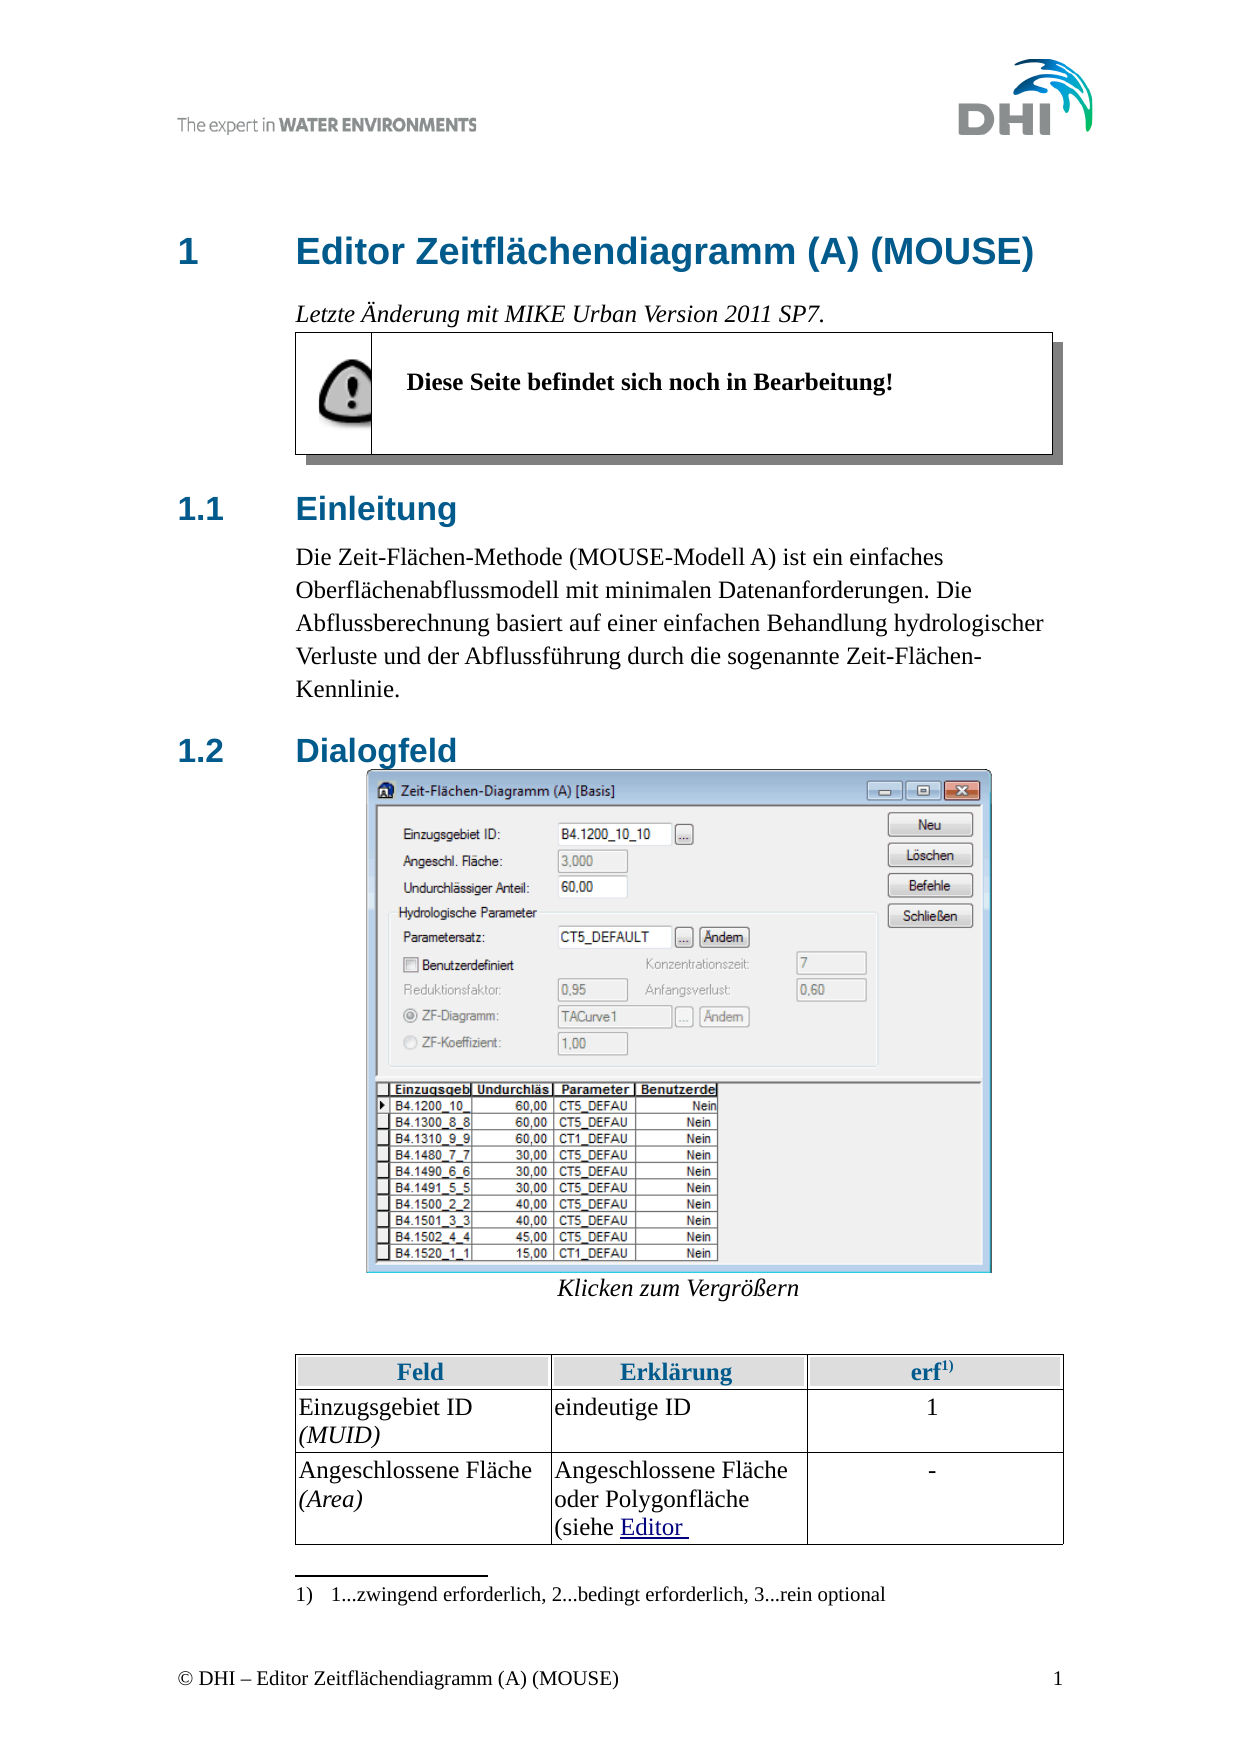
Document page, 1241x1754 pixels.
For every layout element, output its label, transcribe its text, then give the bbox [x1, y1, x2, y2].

table_header Diese Seite befindet sich noch in Bearbeitung! [372, 333, 1052, 454]
table_header erf [808, 1355, 1063, 1388]
table_header Erklärung [552, 1355, 807, 1388]
subtitle Einleitung [177, 489, 1063, 527]
text Die Zeit-Flächen-Methode (MOUSE-Modell A) ist ein einfaches Oberflächenabflussmodell mit minimalen Datenanforderungen. Die Abflussberechnung basiert auf einer einfachen Behandlung hydrologischer Verluste und der Abflussführung durch die sogenannte Zeit-Flächen-Kennlinie. [295, 542, 1063, 703]
subtitle Dialogfeld [177, 731, 1063, 769]
subtitle Editor Zeitflächendiagramm (A) (MOUSE) [177, 229, 1063, 272]
table_cell Angeschlossene Fläche oder Polygonfläche (siehe Editor [552, 1453, 807, 1544]
table_cell Einzugsgebiet ID (MUID) [296, 1390, 551, 1452]
table_cell eindeutige ID [552, 1390, 807, 1452]
table_cell - [808, 1453, 1063, 1544]
picture [366, 769, 992, 1273]
picture [318, 355, 371, 431]
table_header Feld [296, 1355, 551, 1388]
picture [177, 117, 477, 135]
table_cell Angeschlossene Fläche (Area) [296, 1453, 551, 1544]
table_cell 1 [808, 1390, 1063, 1452]
table_header [296, 333, 371, 454]
text Letzte Änderung mit MIKE Urban Version 2011 SP7. [295, 299, 1063, 328]
text Klicken zum Vergrößern [367, 1273, 992, 1302]
picture [958, 59, 1093, 135]
